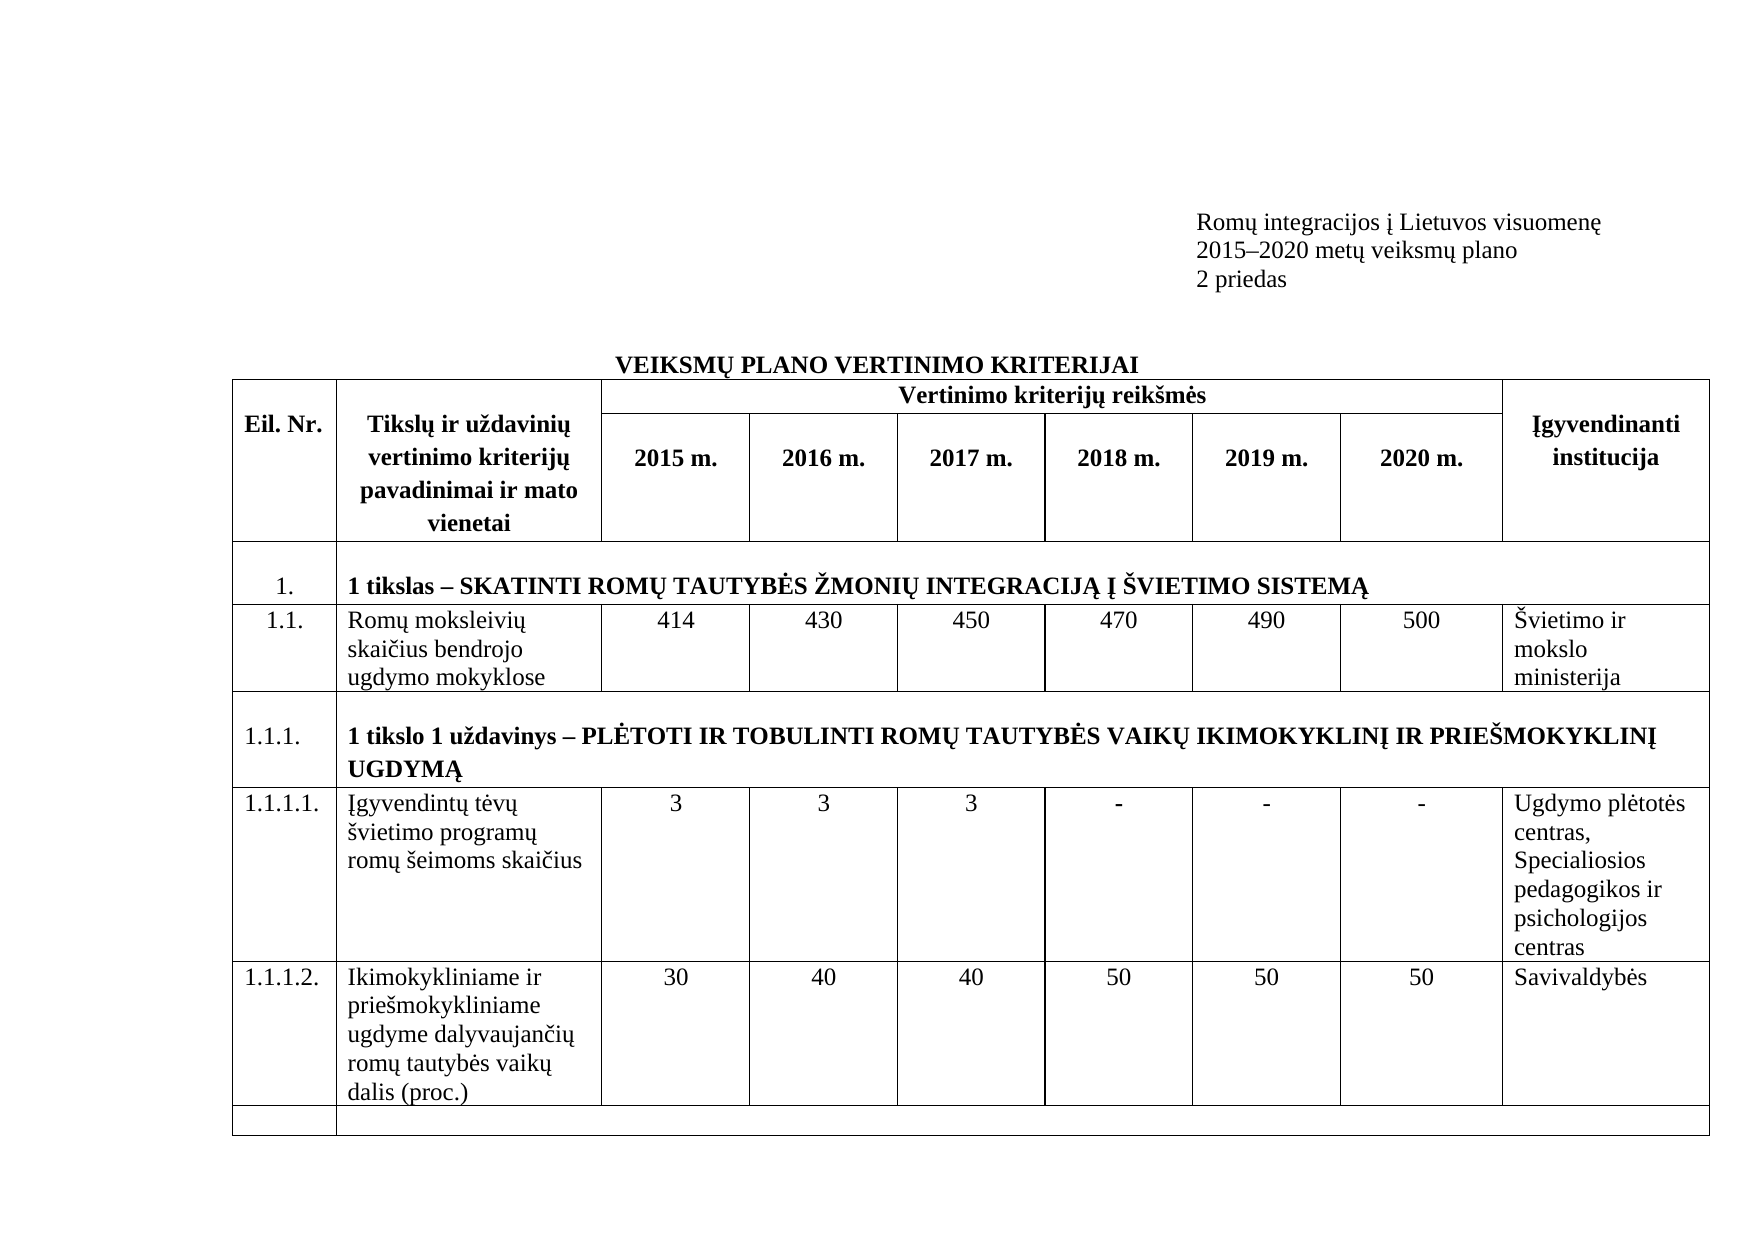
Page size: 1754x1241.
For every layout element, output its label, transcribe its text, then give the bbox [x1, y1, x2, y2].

table_cell - [1341, 788, 1502, 961]
text 2015–2020 metų veiksmų plano [1196, 235, 1636, 264]
table_cell Romų moksleivių skaičius bendrojo ugdymo mokyklose [337, 605, 601, 691]
table_cell - [1046, 788, 1192, 961]
table_cell 50 [1193, 962, 1340, 1105]
table_cell 50 [1046, 962, 1192, 1105]
table_cell 1 tikslo 1 uždavinys – PLĖTOTI IR TOBULINTI ROMŲ TAUTYBĖS VAIKŲ IKIMOKYKLINĮ IR PRIEŠMOKYKLINĮ UGDYMĄ [337, 692, 1709, 787]
table_cell 40 [750, 962, 897, 1105]
table_cell Švietimo ir mokslo ministerija [1503, 605, 1709, 691]
table_cell 30 [602, 962, 749, 1105]
table_cell 2019 m. [1193, 414, 1340, 541]
table_header Tikslų ir uždavinių vertinimo kriterijų pavadinimai ir mato vienetai [337, 380, 601, 541]
table_cell 430 [750, 605, 897, 691]
table_cell Ikimokykliniame ir priešmokykliniame ugdyme dalyvaujančių romų tautybės vaikų dalis (proc.) [337, 962, 601, 1105]
table_cell 1.1.1.2. [233, 962, 336, 1105]
table_cell 2018 m. [1046, 414, 1192, 541]
table_cell 2017 m. [898, 414, 1044, 541]
table_cell 2016 m. [750, 414, 897, 541]
table_cell 450 [898, 605, 1044, 691]
table_cell 1.1. [233, 605, 336, 691]
table_cell Savivaldybės [1503, 962, 1709, 1105]
table_header Įgyvendinanti institucija [1503, 380, 1709, 541]
text 2 priedas [1196, 264, 1636, 293]
table_cell 490 [1193, 605, 1340, 691]
table_cell 470 [1046, 605, 1192, 691]
text Romų integracijos į Lietuvos visuomenę [1196, 207, 1636, 235]
table_header Eil. Nr. [233, 380, 336, 541]
table_cell 3 [750, 788, 897, 961]
table_cell Ugdymo plėtotės centras, Specialiosios pedagogikos ir psichologijos centras [1503, 788, 1709, 961]
table_cell 1 tikslas – Skatinti romų tautybės žmonių integraciją į švietimo sistemą [337, 542, 1709, 604]
table_cell 50 [1341, 962, 1502, 1105]
table_cell Įgyvendintų tėvų švietimo programų romų šeimoms skaičius [337, 788, 601, 961]
table_cell [233, 1106, 336, 1135]
table_cell 3 [898, 788, 1044, 961]
table_cell [337, 1106, 1709, 1135]
table_cell 2015 m. [602, 414, 749, 541]
table_cell 3 [602, 788, 749, 961]
table_cell 1.1.1. [233, 692, 336, 787]
text VEIKSMŲ PLANO VERTINIMO KRITERIJAI [118, 350, 1636, 379]
table_cell 2020 m. [1341, 414, 1502, 541]
table_cell 414 [602, 605, 749, 691]
table_cell 1.1.1.1. [233, 788, 336, 961]
table_cell - [1193, 788, 1340, 961]
table_cell 500 [1341, 605, 1502, 691]
table_cell 40 [898, 962, 1044, 1105]
table_cell 1. [233, 542, 336, 604]
table_header Vertinimo kriterijų reikšmės [602, 380, 1502, 413]
